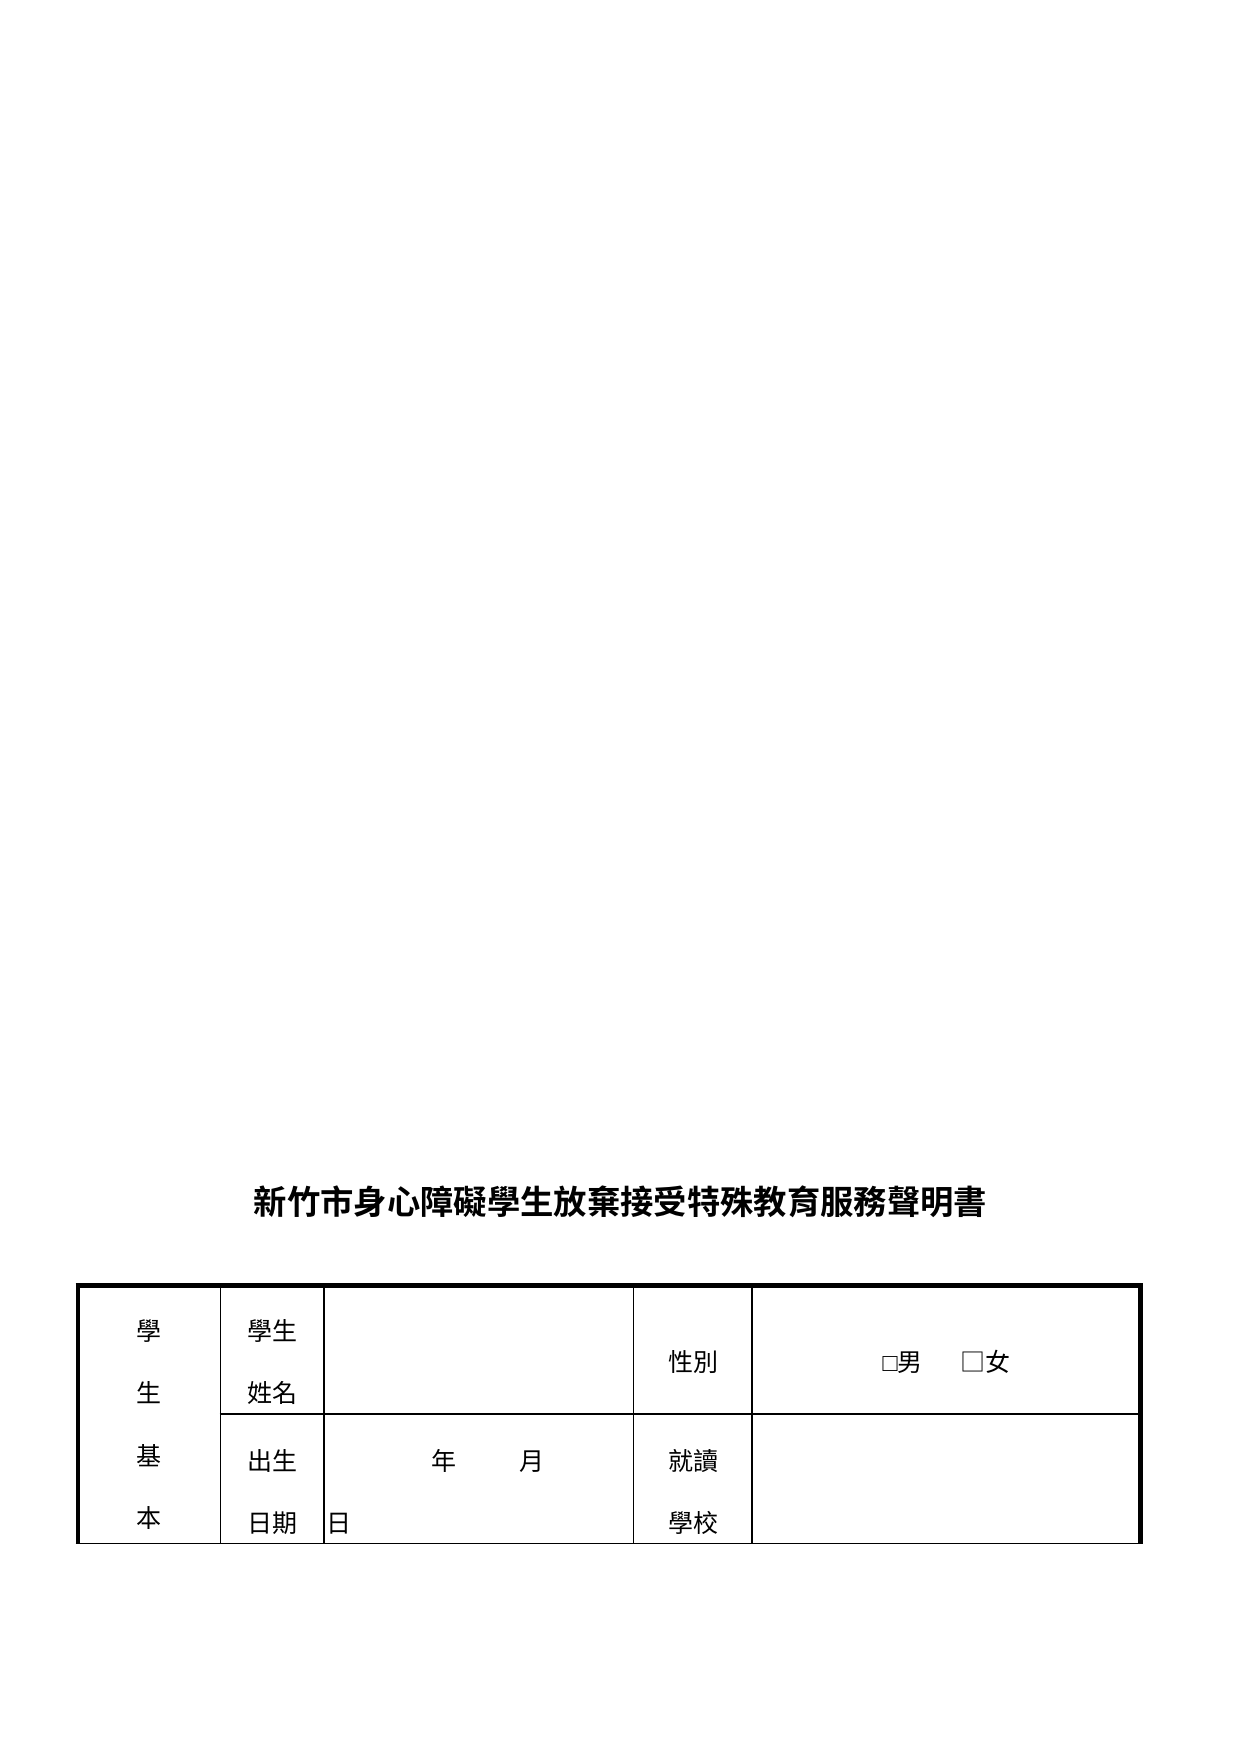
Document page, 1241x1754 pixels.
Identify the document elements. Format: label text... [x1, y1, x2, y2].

table_header 學生 姓名 [221, 1288, 323, 1413]
table_header 學 生 基 本 [80, 1288, 220, 1543]
table_header □男 □女 [753, 1288, 1138, 1413]
table_cell 出生 日期 [221, 1415, 323, 1543]
table_header 性別 [634, 1288, 751, 1413]
text 新竹市身心障礙學生放棄接受特殊教育服務聲明書 [75, 1158, 1165, 1221]
table_cell [753, 1415, 1138, 1543]
table_header [325, 1288, 633, 1413]
table_cell 年 月 日 [325, 1415, 633, 1543]
table_cell 就讀 學校 [634, 1415, 751, 1543]
